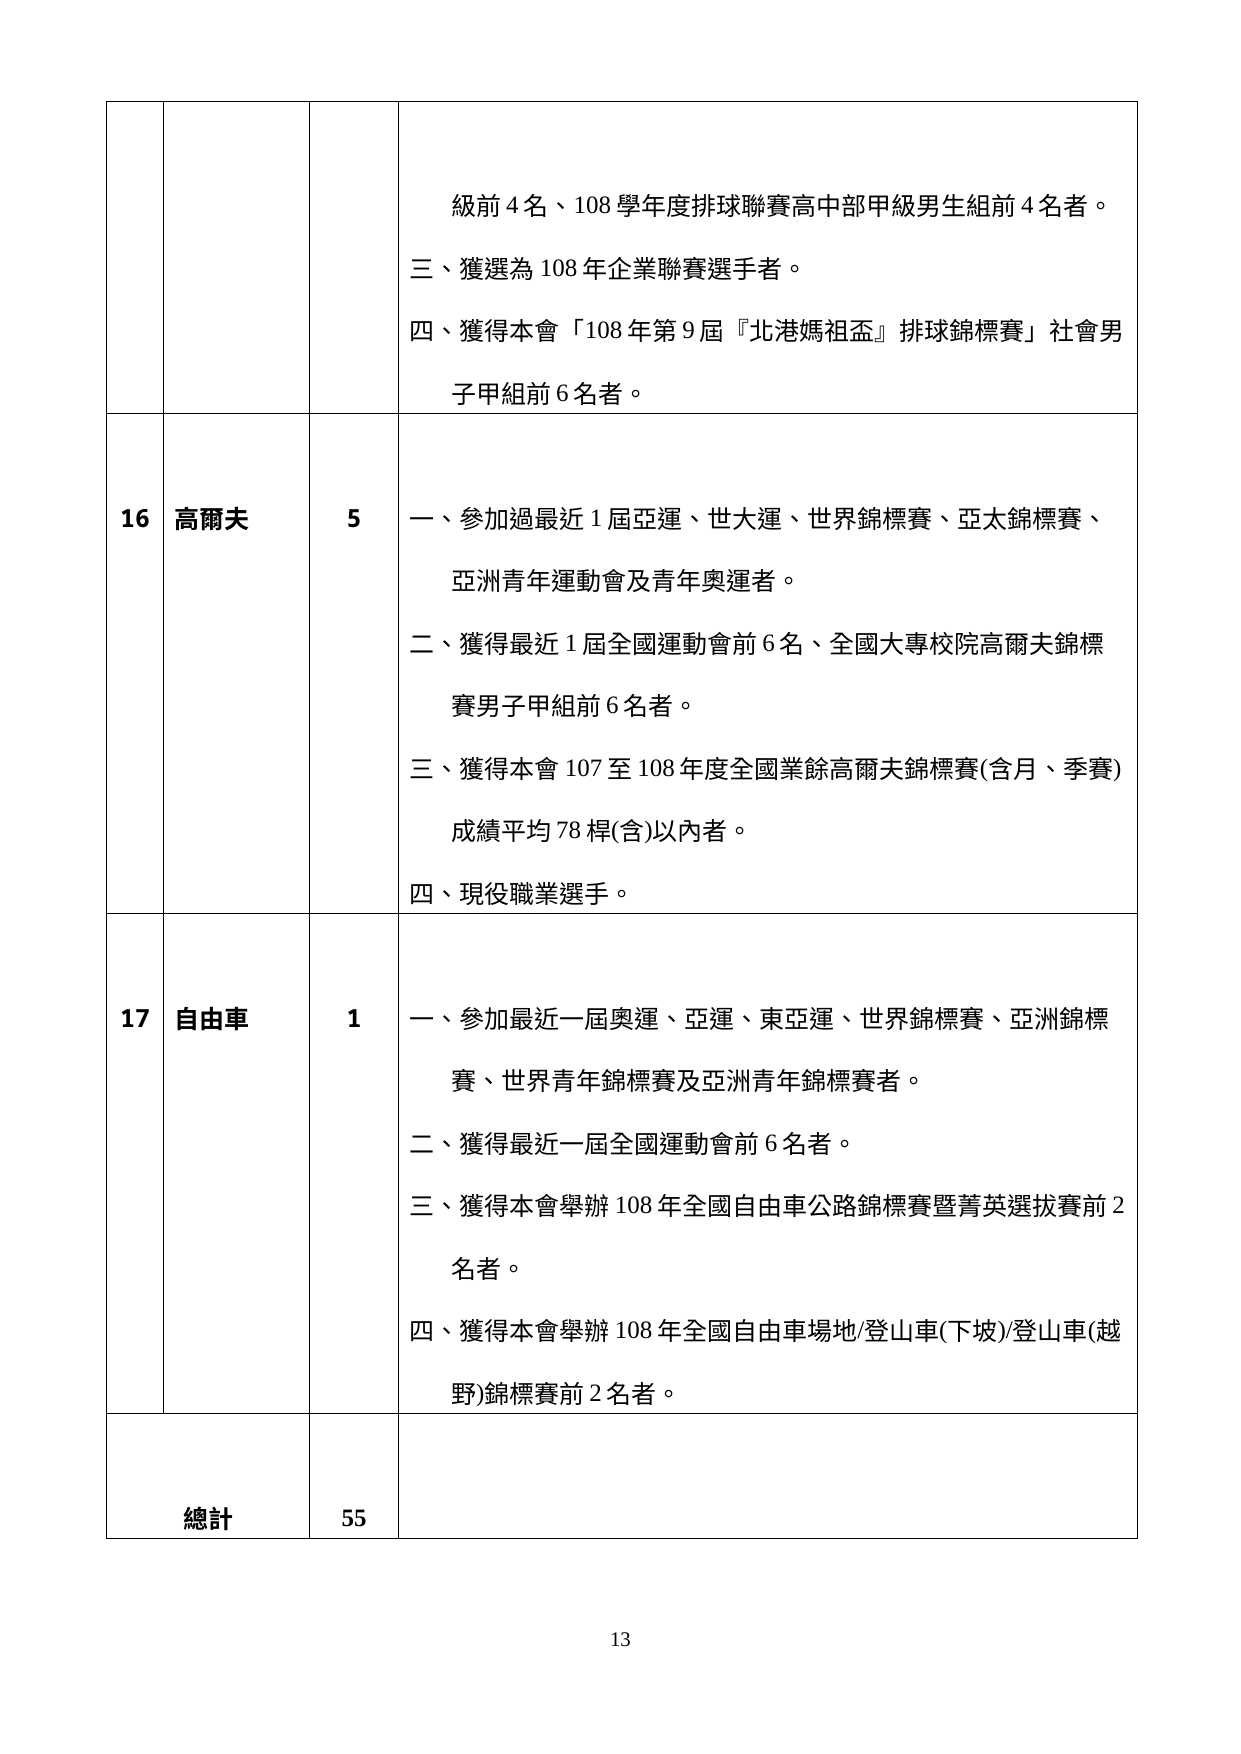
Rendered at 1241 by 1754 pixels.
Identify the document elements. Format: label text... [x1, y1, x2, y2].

table_cell [107, 102, 163, 413]
table_cell 17 [107, 914, 163, 1413]
table_cell [399, 1414, 1137, 1538]
table_cell [310, 102, 398, 413]
table_cell 55 [310, 1414, 398, 1538]
table_cell 16 [107, 414, 163, 913]
table_cell 高爾夫 [164, 414, 309, 913]
table_cell 總計 [107, 1414, 309, 1538]
table_cell 5 [310, 414, 398, 913]
table_cell 級前4名、108學年度排球聯賽高中部甲級男生組前4名者。 獲選為108年企業聯賽選手者。 獲得本會「108年第9屆『北港媽祖盃』排球錦標賽」社會男子甲組前6名者。 [399, 102, 1137, 413]
table_cell [164, 102, 309, 413]
table_cell 1 [310, 914, 398, 1413]
table_cell 參加最近一屆奧運、亞運、東亞運、世界錦標賽、亞洲錦標賽、世界青年錦標賽及亞洲青年錦標賽者。 獲得最近一屆全國運動會前6名者。 獲得本會舉辦108年全國自由車公路錦標賽暨菁英選拔賽前2名者。 獲得本會舉辦108年全國自由車場地/登山車(下坡)/登山車(越野)錦標賽前2名者。 [399, 914, 1137, 1413]
table_cell 參加過最近1屆亞運、世大運、世界錦標賽、亞太錦標賽、亞洲青年運動會及青年奧運者。 獲得最近1屆全國運動會前6名、全國大專校院高爾夫錦標賽男子甲組前6名者。 獲得本會107至108年度全國業餘高爾夫錦標賽(含月、季賽)成績平均78桿(含)以內者。 現役職業選手。 [399, 414, 1137, 913]
table_cell 自由車 [164, 914, 309, 1413]
